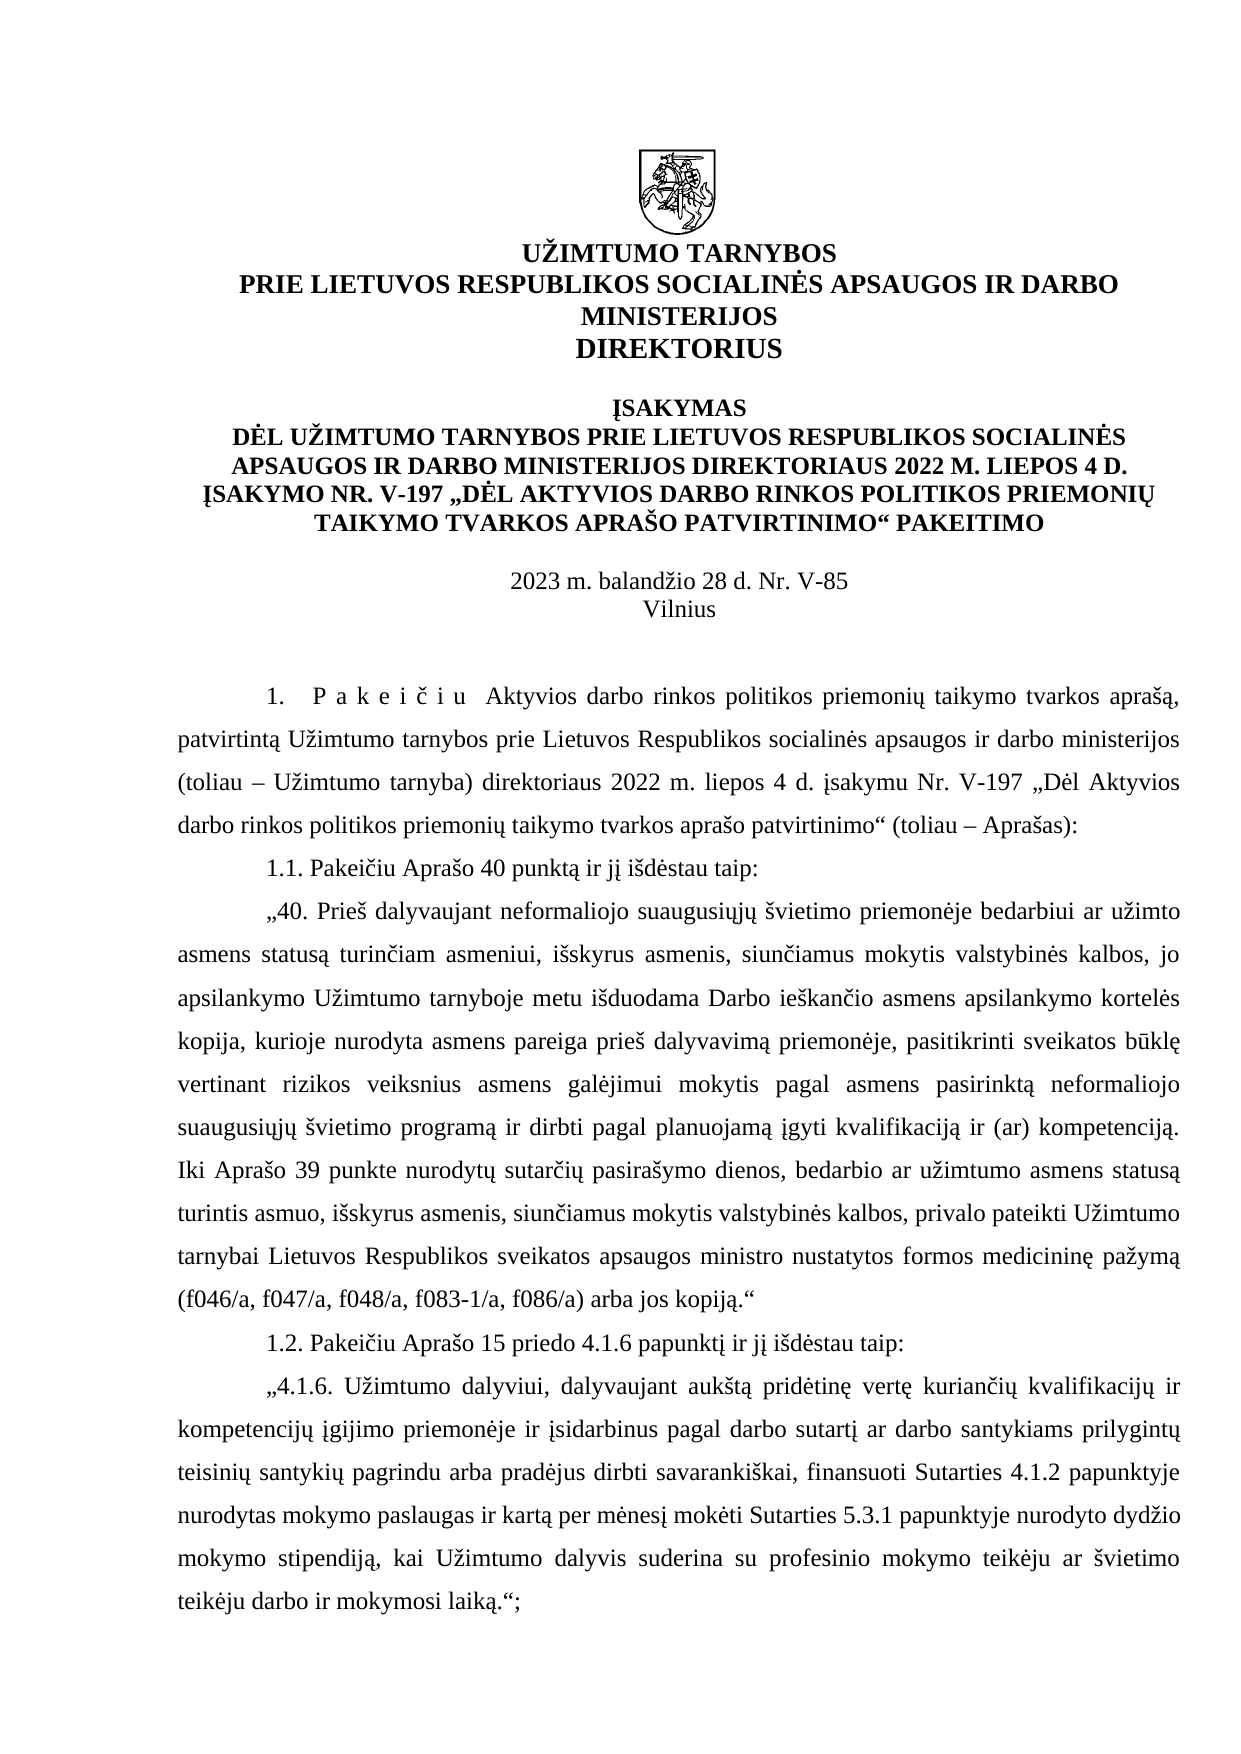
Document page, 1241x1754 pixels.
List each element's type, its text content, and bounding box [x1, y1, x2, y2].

text UŽIMTUMO TARNYBOS prie LIETUVOS RESPUBLIKOS socialinės apsaugos ir darbo ministerijos DIREKTORIUS [177, 237, 1181, 364]
text 1.2. Pakeičiu Aprašo 15 priedo 4.1.6 papunktį ir jį išdėstau taip: [177, 1328, 1181, 1356]
subtitle DĖL UŽIMTUMO TARNYBOS PRIE LIETUVOS RESPUBLIKOS SOCIALINĖS APSAUGOS IR DARBO MINISTERIJOS DIREKTORIAUS 2022 M. liepos 4 D. ĮSAKYMO NR. V-197 „DĖL AKTYVIOS DARBO RINKOS POLITIKOS PRIEMONIŲ TAIKYMO TVARKOS APRAŠO PATVIRTINIMO“ PAKEITIMO [177, 422, 1181, 537]
subtitle Vilnius [177, 594, 1181, 623]
text „4.1.6. Užimtumo dalyviui, dalyvaujant aukštą pridėtinę vertę kuriančių kvalifikacijų ir kompetencijų įgijimo priemonėje ir įsidarbinus pagal darbo sutartį ar darbo santykiams prilygintų teisinių santykių pagrindu arba pradėjus dirbti savarankiškai, finansuoti Sutarties 4.1.2 papunktyje nurodytas mokymo paslaugas ir kartą per mėnesį mokėti Sutarties 5.3.1 papunktyje nurodyto dydžio mokymo stipendiją, kai Užimtumo dalyvis suderina su profesinio mokymo teikėju ar švietimo teikėju darbo ir mokymosi laiką.“; [177, 1371, 1181, 1615]
text „40. Prieš dalyvaujant neformaliojo suaugusiųjų švietimo priemonėje bedarbiui ar užimto asmens statusą turinčiam asmeniui, išskyrus asmenis, siunčiamus mokytis valstybinės kalbos, jo apsilankymo Užimtumo tarnyboje metu išduodama Darbo ieškančio asmens apsilankymo kortelės kopija, kurioje nurodyta asmens pareiga prieš dalyvavimą priemonėje, pasitikrinti sveikatos būklę vertinant rizikos veiksnius asmens galėjimui mokytis pagal asmens pasirinktą neformaliojo suaugusiųjų švietimo programą ir dirbti pagal planuojamą įgyti kvalifikaciją ir (ar) kompetenciją. Iki Aprašo 39 punkte nurodytų sutarčių pasirašymo dienos, bedarbio ar užimtumo asmens statusą turintis asmuo, išskyrus asmenis, siunčiamus mokytis valstybinės kalbos, privalo pateikti Užimtumo tarnybai Lietuvos Respublikos sveikatos apsaugos ministro nustatytos formos medicininę pažymą (f046/a, f047/a, f048/a, f083-1/a, f086/a) arba jos kopiją.“ [177, 896, 1181, 1313]
subtitle ĮSAKYMAS [177, 393, 1181, 422]
text 1. P a k e i č i u Aktyvios darbo rinkos politikos priemonių taikymo tvarkos aprašą, patvirtintą Užimtumo tarnybos prie Lietuvos Respublikos socialinės apsaugos ir darbo ministerijos (toliau – Užimtumo tarnyba) direktoriaus 2022 m. liepos 4 d. įsakymu Nr. V-197 „Dėl Aktyvios darbo rinkos politikos priemonių taikymo tvarkos aprašo patvirtinimo“ (toliau – Aprašas): [177, 681, 1181, 839]
text 1.1. Pakeičiu Aprašo 40 punktą ir jį išdėstau taip: [177, 853, 1181, 882]
text 2023 m. balandžio 28 d. Nr. V-85 [177, 566, 1181, 594]
